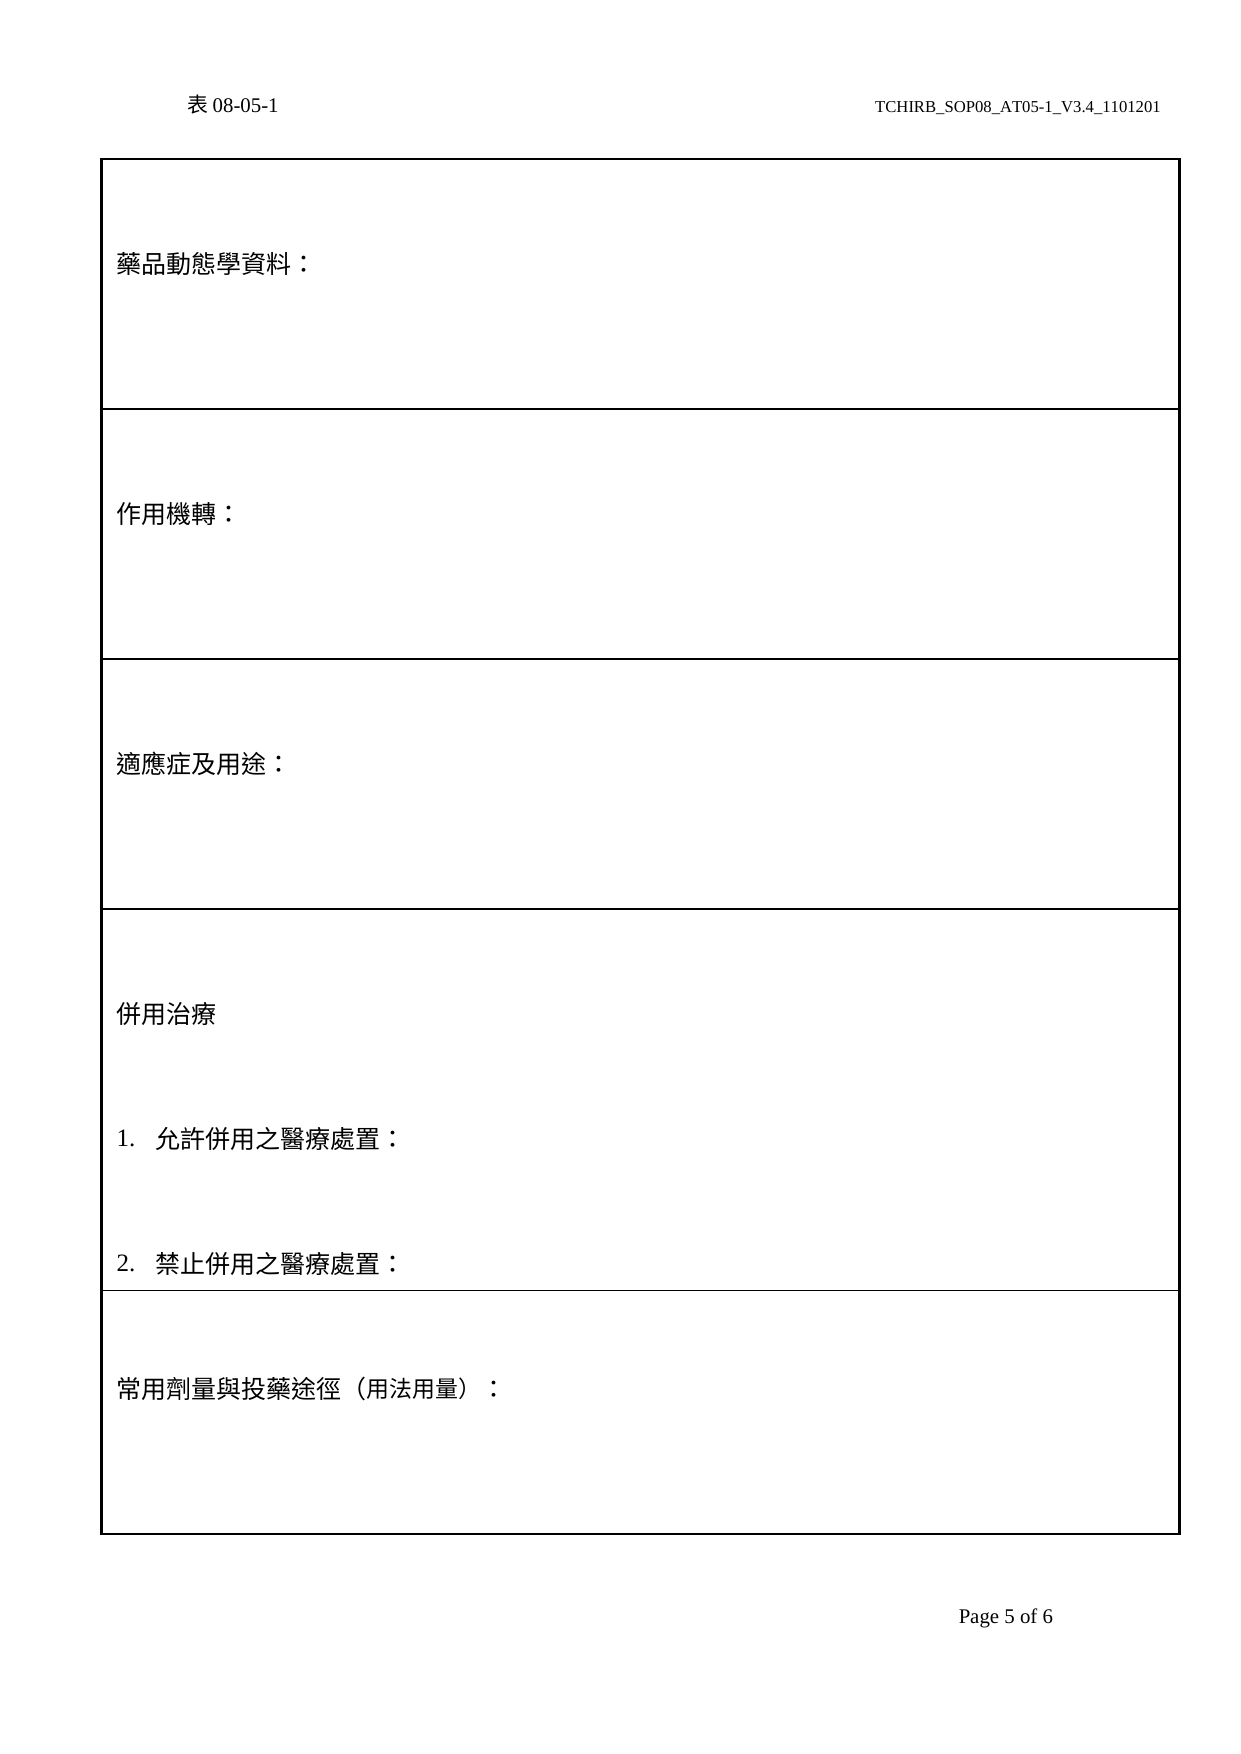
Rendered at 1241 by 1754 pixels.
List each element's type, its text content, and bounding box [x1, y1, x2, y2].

table_cell 藥品動態學資料： [103, 160, 1178, 408]
table_cell 併用治療 1. 允許併用之醫療處置： 2. 禁止併用之醫療處置： [103, 910, 1178, 1289]
table_cell 適應症及用途： [103, 660, 1178, 908]
table_cell 作用機轉： [103, 410, 1178, 658]
table_cell 常用劑量與投藥途徑（用法用量）： [103, 1291, 1178, 1533]
